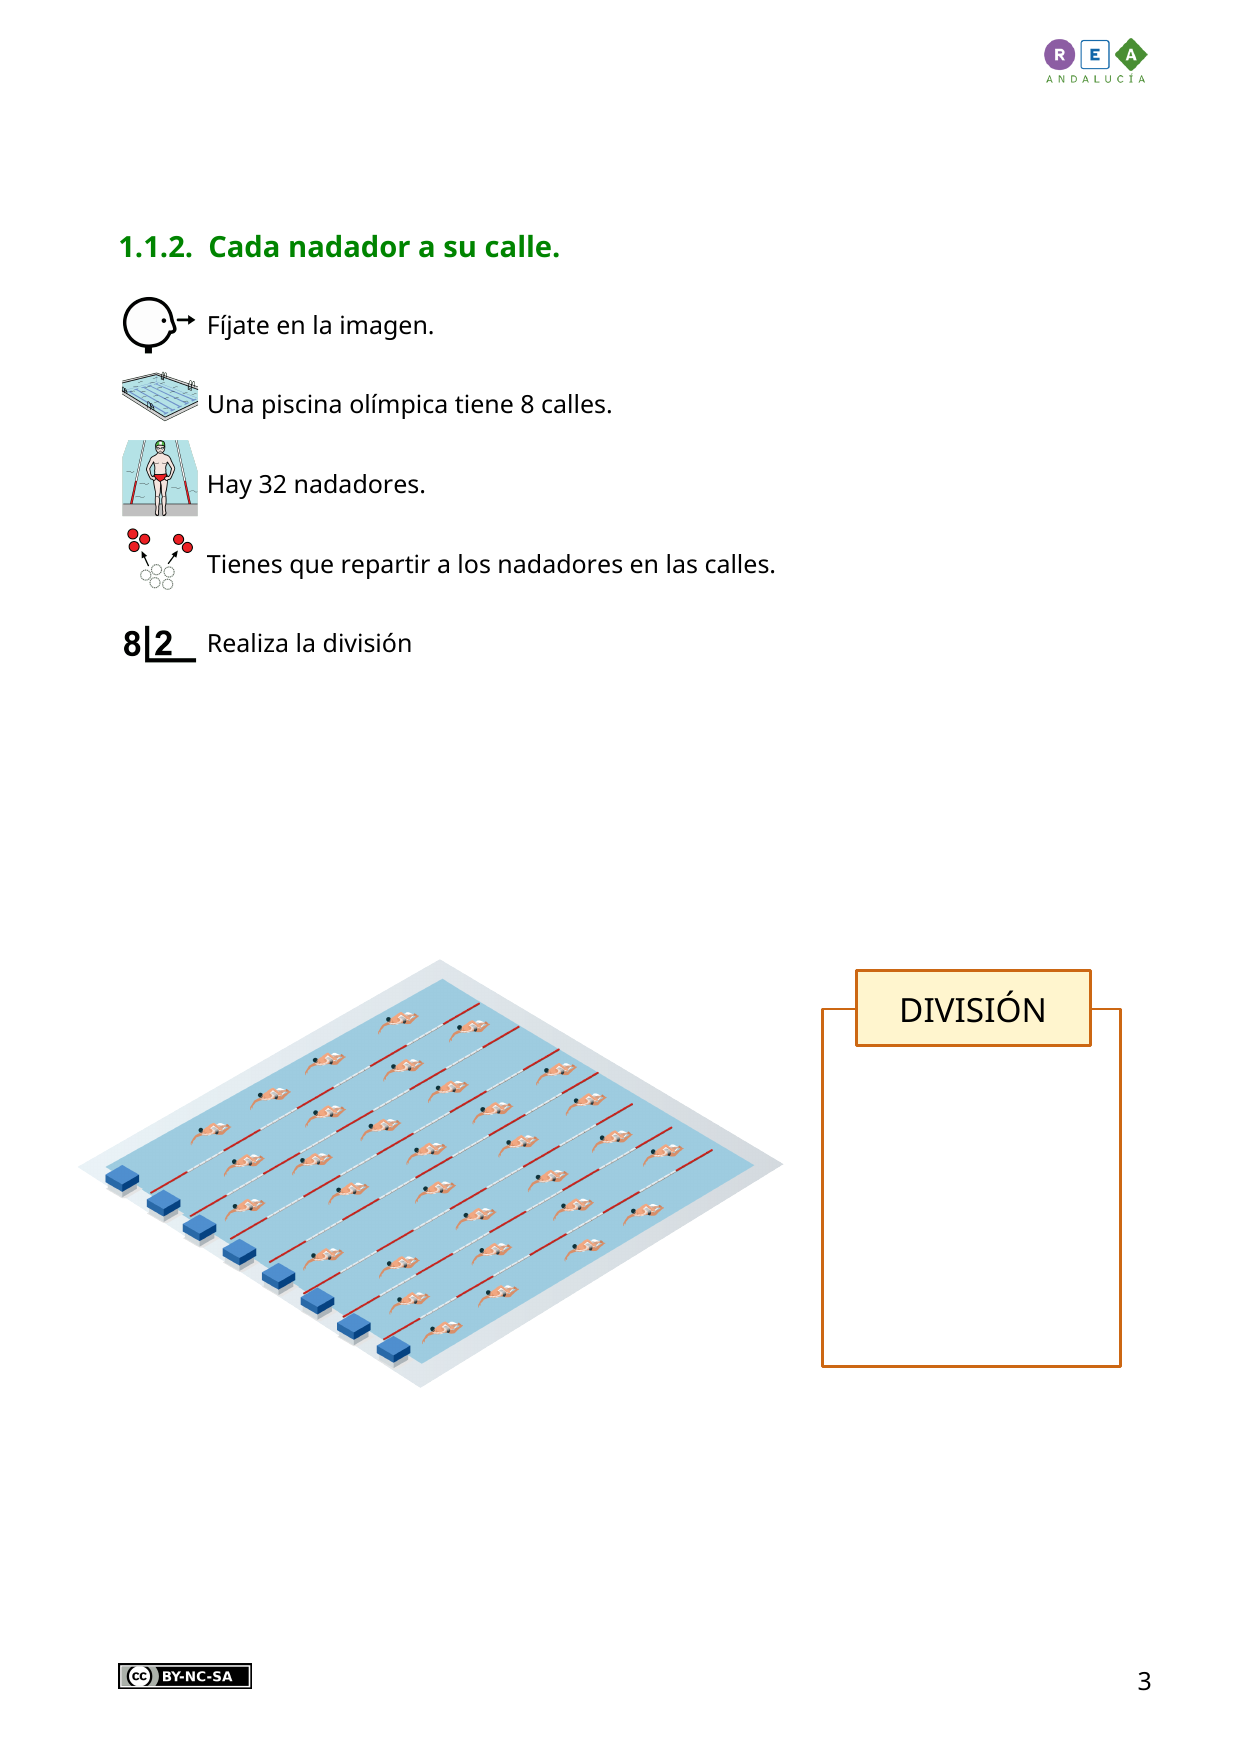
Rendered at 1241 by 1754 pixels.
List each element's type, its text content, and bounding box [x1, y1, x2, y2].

text Una piscina olímpica tiene 8 calles. [207, 387, 1152, 421]
text Fíjate en la imagen. [207, 307, 1152, 342]
text Tienes que repartir a los nadadores en las calles. [207, 546, 1152, 580]
picture [121, 439, 199, 517]
picture [1039, 33, 1152, 88]
picture [121, 604, 199, 682]
picture [121, 287, 199, 435]
picture [38, 932, 805, 1412]
text Hay 32 nadadores. [207, 467, 1152, 501]
picture [121, 521, 199, 598]
picture [118, 1663, 536, 1698]
text 1.1.2. Cada nadador a su calle. [118, 226, 1152, 266]
text Realiza la división [207, 626, 1152, 660]
